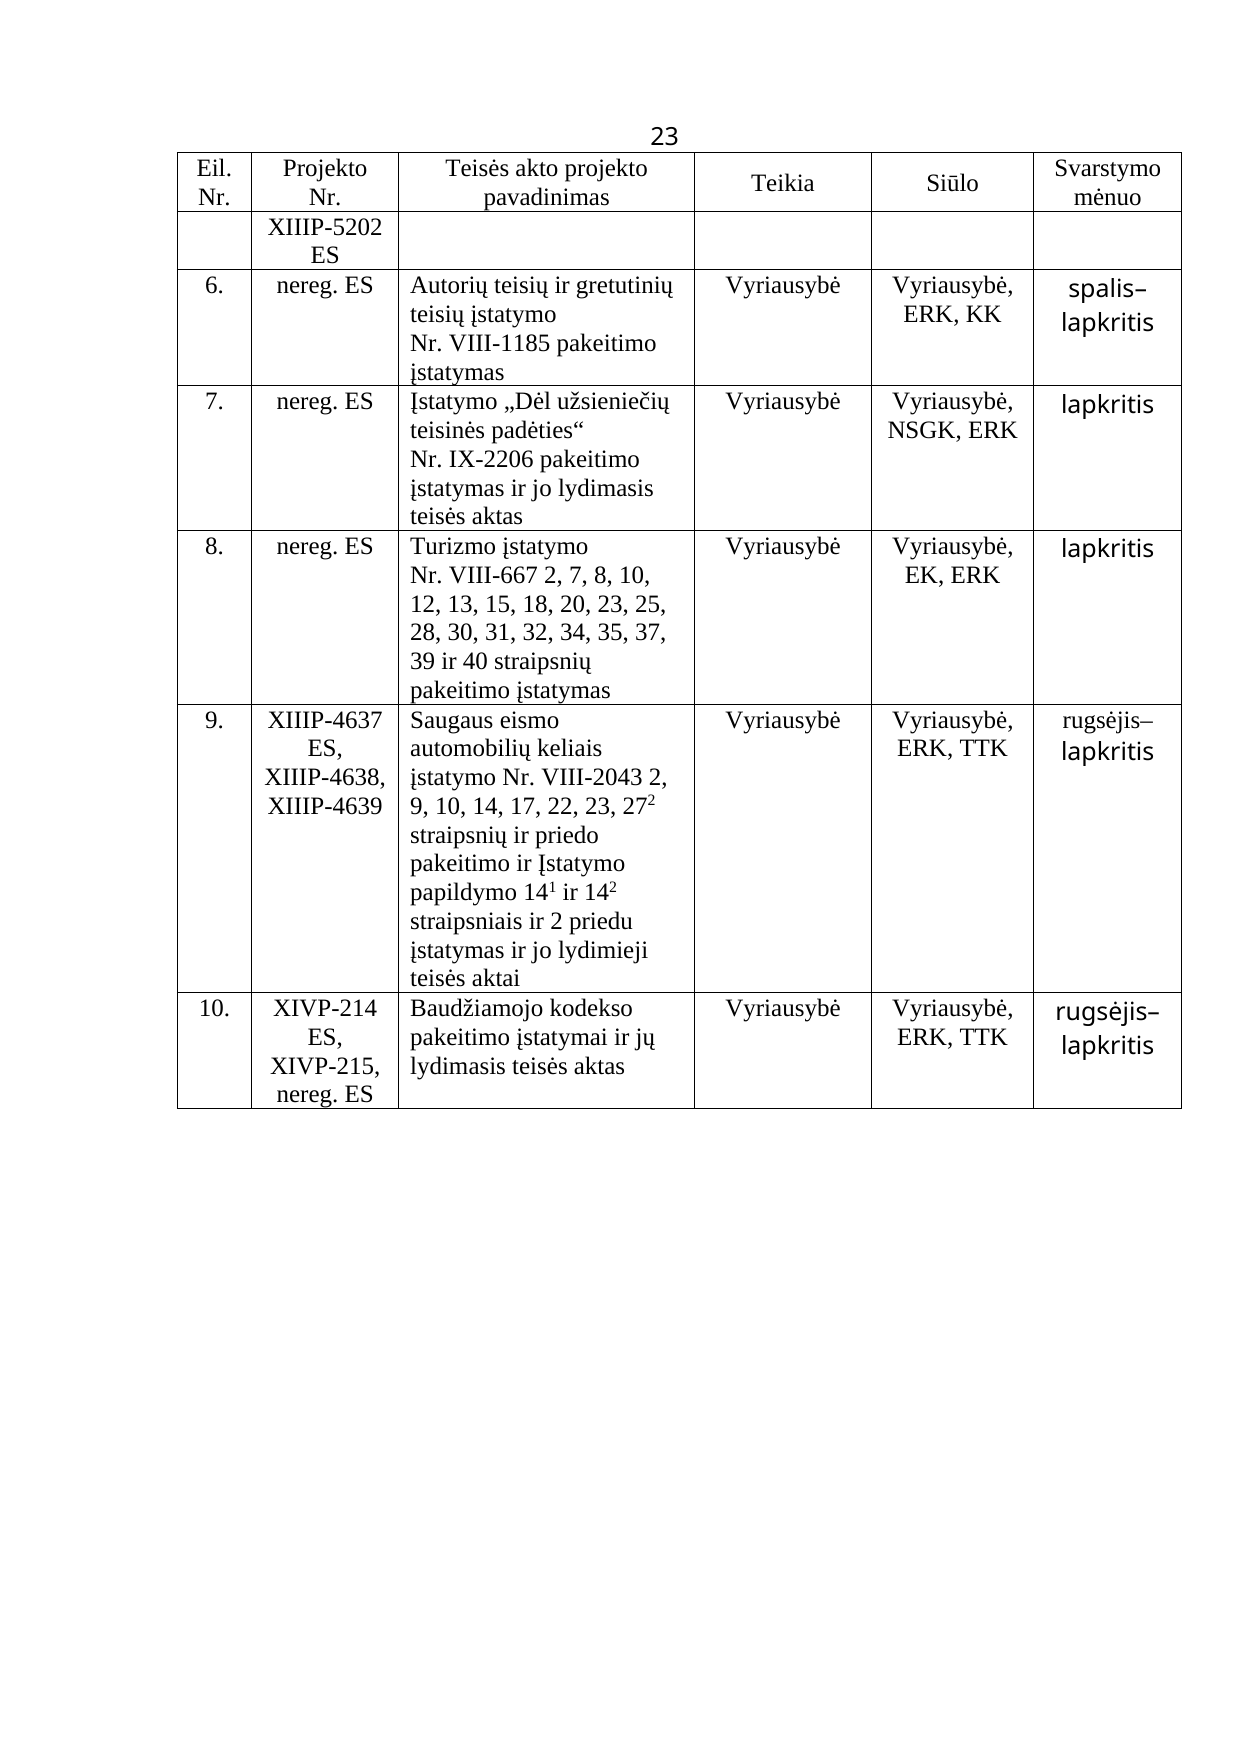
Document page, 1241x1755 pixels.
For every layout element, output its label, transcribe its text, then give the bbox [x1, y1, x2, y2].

table_header Teisės akto projekto pavadinimas [399, 153, 694, 211]
table_cell Vyriausybė, ERK, KK [872, 270, 1033, 385]
table_cell Vyriausybė, NSGK, ERK [872, 386, 1033, 530]
table_cell Vyriausybė [695, 705, 871, 992]
table_cell rugsėjis– lapkritis [1034, 993, 1181, 1108]
table_cell [399, 212, 694, 269]
table_header Svarstymo mėnuo [1034, 153, 1181, 211]
table_header Projekto Nr. [252, 153, 398, 211]
table_cell XIIIP-4637 ES, XIIIP-4638, XIIIP-4639 [252, 705, 398, 992]
table_cell 7. [178, 386, 251, 530]
table_cell 8. [178, 531, 251, 704]
table_cell Vyriausybė, ERK, TTK [872, 993, 1033, 1108]
table_cell [695, 212, 871, 269]
table_header Teikia [695, 153, 871, 211]
table_cell Vyriausybė [695, 270, 871, 385]
table_header Eil. Nr. [178, 153, 251, 211]
table_cell XIIIP-5202 ES [252, 212, 398, 269]
table_cell spalis–lapkritis [1034, 270, 1181, 385]
table_cell 6. [178, 270, 251, 385]
table_header Siūlo [872, 153, 1033, 211]
table_cell [1034, 212, 1181, 269]
table_cell Autorių teisių ir gretutinių teisių įstatymo Nr. VIII-1185 pakeitimo įstatymas [399, 270, 694, 385]
table_cell Vyriausybė [695, 993, 871, 1108]
table_cell Vyriausybė, ERK, TTK [872, 705, 1033, 992]
table_cell lapkritis [1034, 386, 1181, 530]
table_cell [178, 212, 251, 269]
table_cell 10. [178, 993, 251, 1108]
table_cell nereg. ES [252, 386, 398, 530]
table_cell Vyriausybė [695, 386, 871, 530]
table_cell Turizmo įstatymo Nr. VIII-667 2, 7, 8, 10, 12, 13, 15, 18, 20, 23, 25, 28, 30, 31, 32, 34, 35, 37, 39 ir 40 straipsnių pakeitimo įstatymas [399, 531, 694, 704]
table_cell rugsėjis–lapkritis [1034, 705, 1181, 992]
table_cell nereg. ES [252, 270, 398, 385]
table_cell XIVP-214 ES, XIVP-215, nereg. ES [252, 993, 398, 1108]
table_cell 9. [178, 705, 251, 992]
table_cell [872, 212, 1033, 269]
table_cell Saugaus eismo automobilių keliais įstatymo Nr. VIII-2043 2, 9, 10, 14, 17, 22, 23, 272 straipsnių ir priedo pakeitimo ir Įstatymo papildymo 141 ir 142 straipsniais ir 2 priedu įstatymas ir jo lydimieji teisės aktai [399, 705, 694, 992]
table_cell Įstatymo „Dėl užsieniečių teisinės padėties“ Nr. IX-2206 pakeitimo įstatymas ir jo lydimasis teisės aktas [399, 386, 694, 530]
table_cell Vyriausybė [695, 531, 871, 704]
table_cell Vyriausybė, EK, ERK [872, 531, 1033, 704]
table_cell Baudžiamojo kodekso pakeitimo įstatymai ir jų lydimasis teisės aktas [399, 993, 694, 1108]
table_cell lapkritis [1034, 531, 1181, 704]
table_cell nereg. ES [252, 531, 398, 704]
